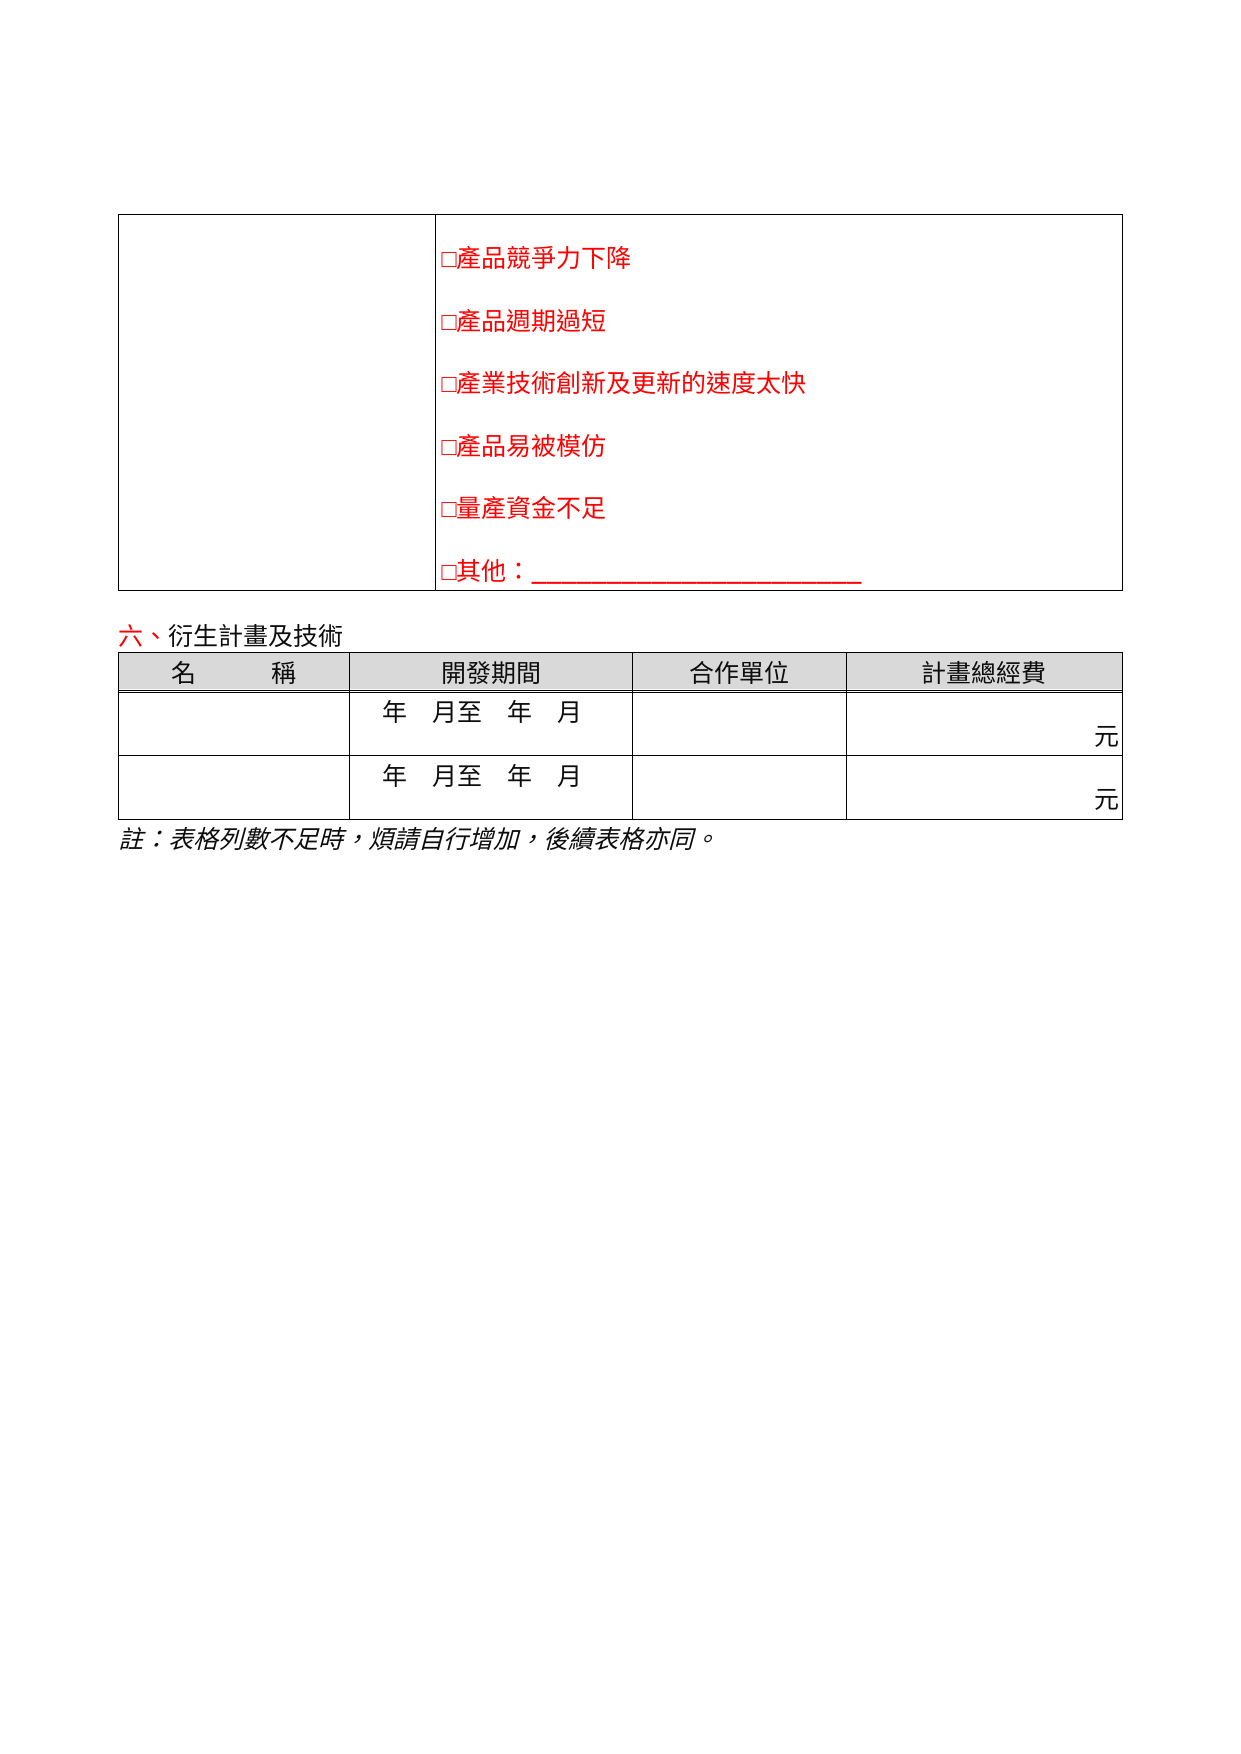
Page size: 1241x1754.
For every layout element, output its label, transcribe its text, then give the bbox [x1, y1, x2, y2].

table_cell [633, 693, 846, 755]
text 註：表格列數不足時，煩請自行增加，後續表格亦同。 [118, 820, 1122, 856]
table_cell 年 月至 年 月 [350, 756, 632, 819]
table_header 名 稱 [119, 653, 349, 689]
table_cell 元 [847, 693, 1122, 755]
table_header 計畫總經費 [847, 653, 1122, 689]
table_cell 年 月至 年 月 [350, 693, 632, 755]
table_cell [119, 215, 435, 590]
table_header 開發期間 [350, 653, 632, 689]
text 六、衍生計畫及技術 [118, 616, 1122, 652]
table_cell 元 [847, 756, 1122, 819]
table_cell □產品競爭力下降 □產品週期過短 □產業技術創新及更新的速度太快 □產品易被模仿 □量產資金不足 □其他：______________________ [436, 215, 1122, 590]
table_header 合作單位 [633, 653, 846, 689]
table_cell [119, 756, 349, 819]
table_cell [119, 693, 349, 755]
table_cell [633, 756, 846, 819]
